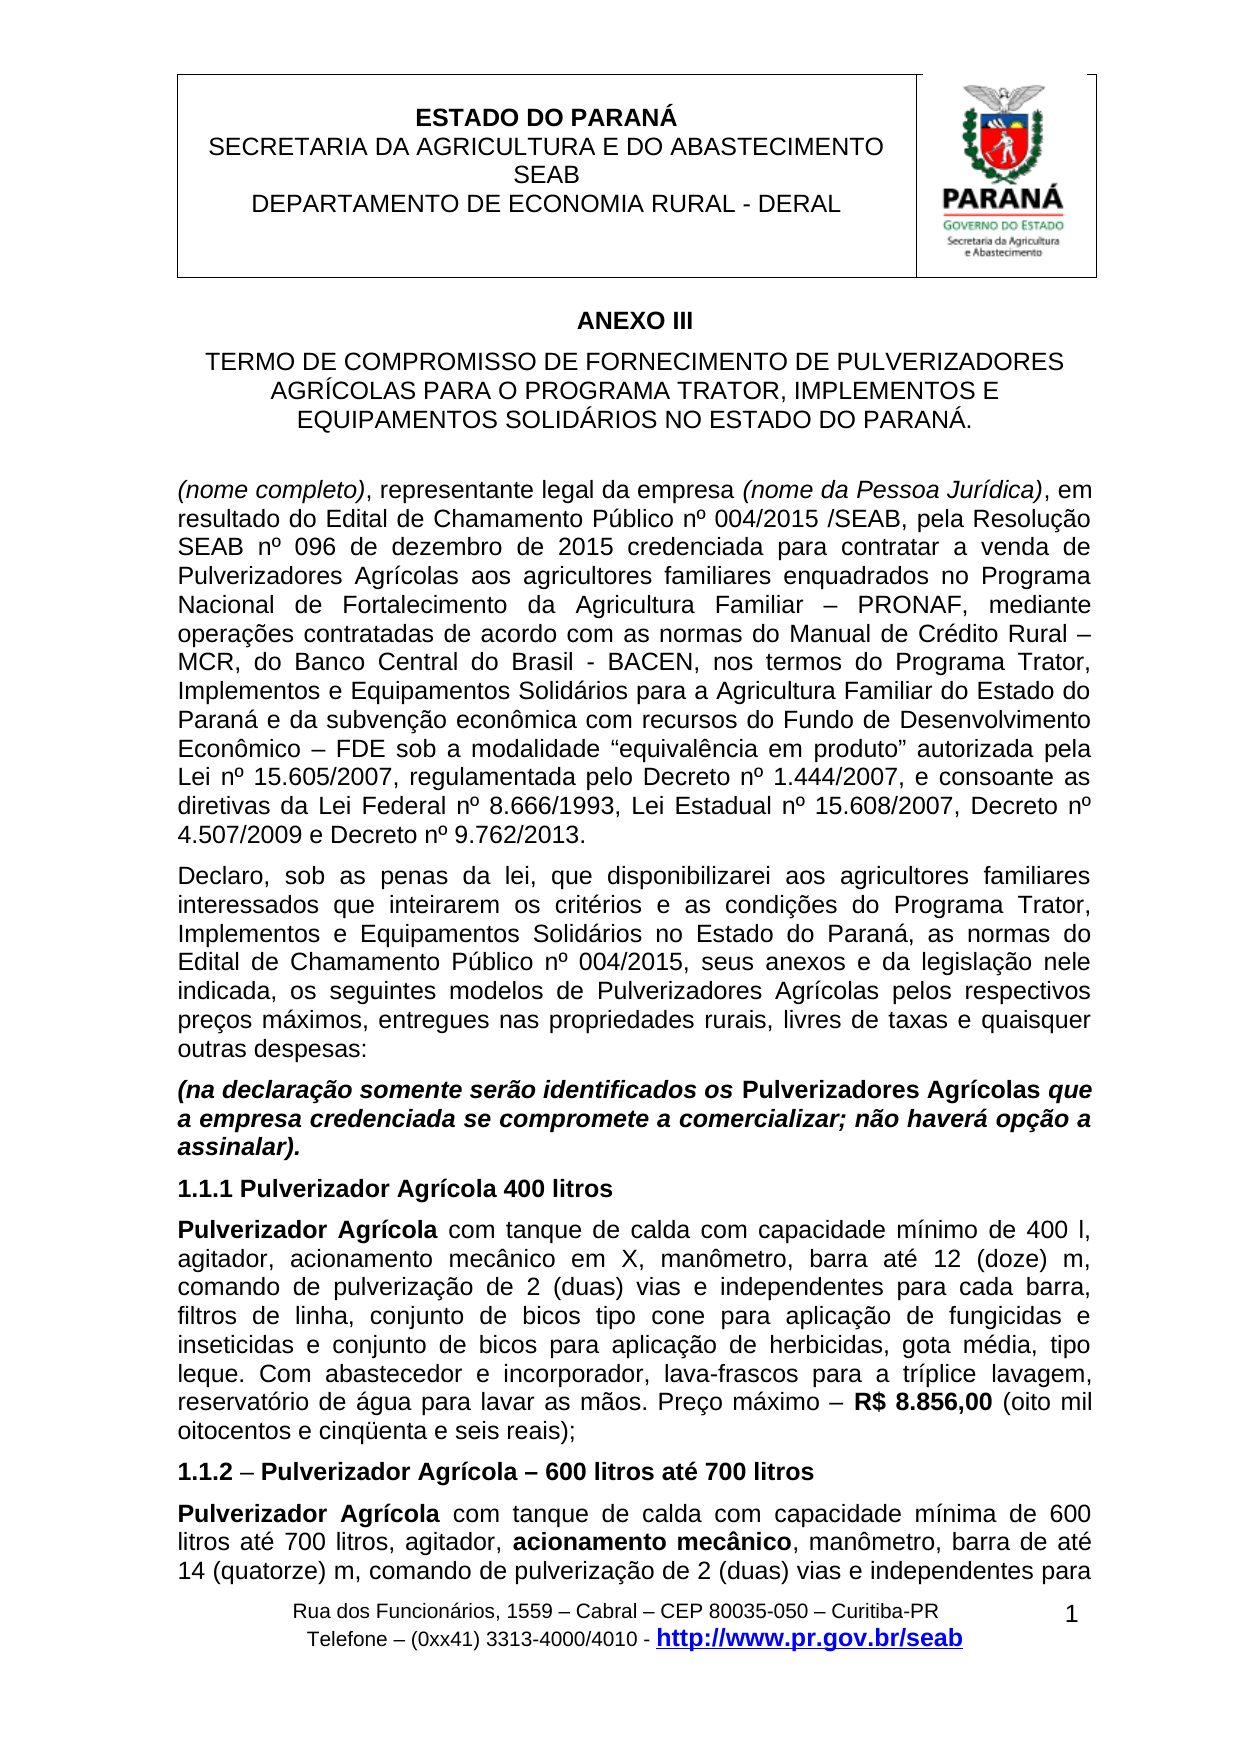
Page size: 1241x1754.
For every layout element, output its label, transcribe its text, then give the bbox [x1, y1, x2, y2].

text Pulverizador Agrícola com tanque de calda com capacidade mínima de 600 litros até 700 litros, agitador, acionamento mecânico, manômetro, barra de até 14 (quatorze) m, comando de pulverização de 2 (duas) vias e independentes para [177, 1499, 1092, 1585]
text 1.1.2 – Pulverizador Agrícola – 600 litros até 700 litros [177, 1457, 1092, 1486]
text Termo de Compromisso de Fornecimento de PULVERIZADORES Agrícolas para o Programa Trator, Implementos e Equipamentos Solidários no Estado do Paraná. [177, 347, 1092, 434]
text 1.1.1 Pulverizador Agrícola 400 litros [177, 1174, 1092, 1202]
text Declaro, sob as penas da lei, que disponibilizarei aos agricultores familiares interessados que inteirarem os critérios e as condições do Programa Trator, Implementos e Equipamentos Solidários no Estado do Paraná, as normas do Edital de Chamamento Público nº 004/2015, seus anexos e da legislação nele indicada, os seguintes modelos de Pulverizadores Agrícolas pelos respectivos preços máximos, entregues nas propriedades rurais, livres de taxas e quaisquer outras despesas: [177, 861, 1092, 1062]
text (nome completo), representante legal da empresa (nome da Pessoa Jurídica), em resultado do Edital de Chamamento Público nº 004/2015 /SEAB, pela Resolução SEAB nº 096 de dezembro de 2015 credenciada para contratar a venda de Pulverizadores Agrícolas aos agricultores familiares enquadrados no Programa Nacional de Fortalecimento da Agricultura Familiar – PRONAF, mediante operações contratadas de acordo com as normas do Manual de Crédito Rural – MCR, do Banco Central do Brasil - BACEN, nos termos do Programa Trator, Implementos e Equipamentos Solidários para a Agricultura Familiar do Estado do Paraná e da subvenção econômica com recursos do Fundo de Desenvolvimento Econômico – FDE sob a modalidade “equivalência em produto” autorizada pela Lei nº 15.605/2007, regulamentada pelo Decreto nº 1.444/2007, e consoante as diretivas da Lei Federal nº 8.666/1993, Lei Estadual nº 15.608/2007, Decreto nº 4.507/2009 e Decreto nº 9.762/2013. [177, 475, 1092, 849]
text (na declaração somente serão identificados os Pulverizadores Agrícolas que a empresa credenciada se compromete a comercializar; não haverá opção a assinalar). [177, 1075, 1092, 1161]
text Pulverizador Agrícola com tanque de calda com capacidade mínimo de 400 l, agitador, acionamento mecânico em X, manômetro, barra até 12 (doze) m, comando de pulverização de 2 (duas) vias e independentes para cada barra, filtros de linha, conjunto de bicos tipo cone para aplicação de fungicidas e inseticidas e conjunto de bicos para aplicação de herbicidas, gota média, tipo leque. Com abastecedor e incorporador, lava-frascos para a tríplice lavagem, reservatório de água para lavar as mãos. Preço máximo – R$ 8.856,00 (oito mil oitocentos e cinqüenta e seis reais); [177, 1215, 1092, 1445]
text ANEXO III [177, 306, 1092, 335]
